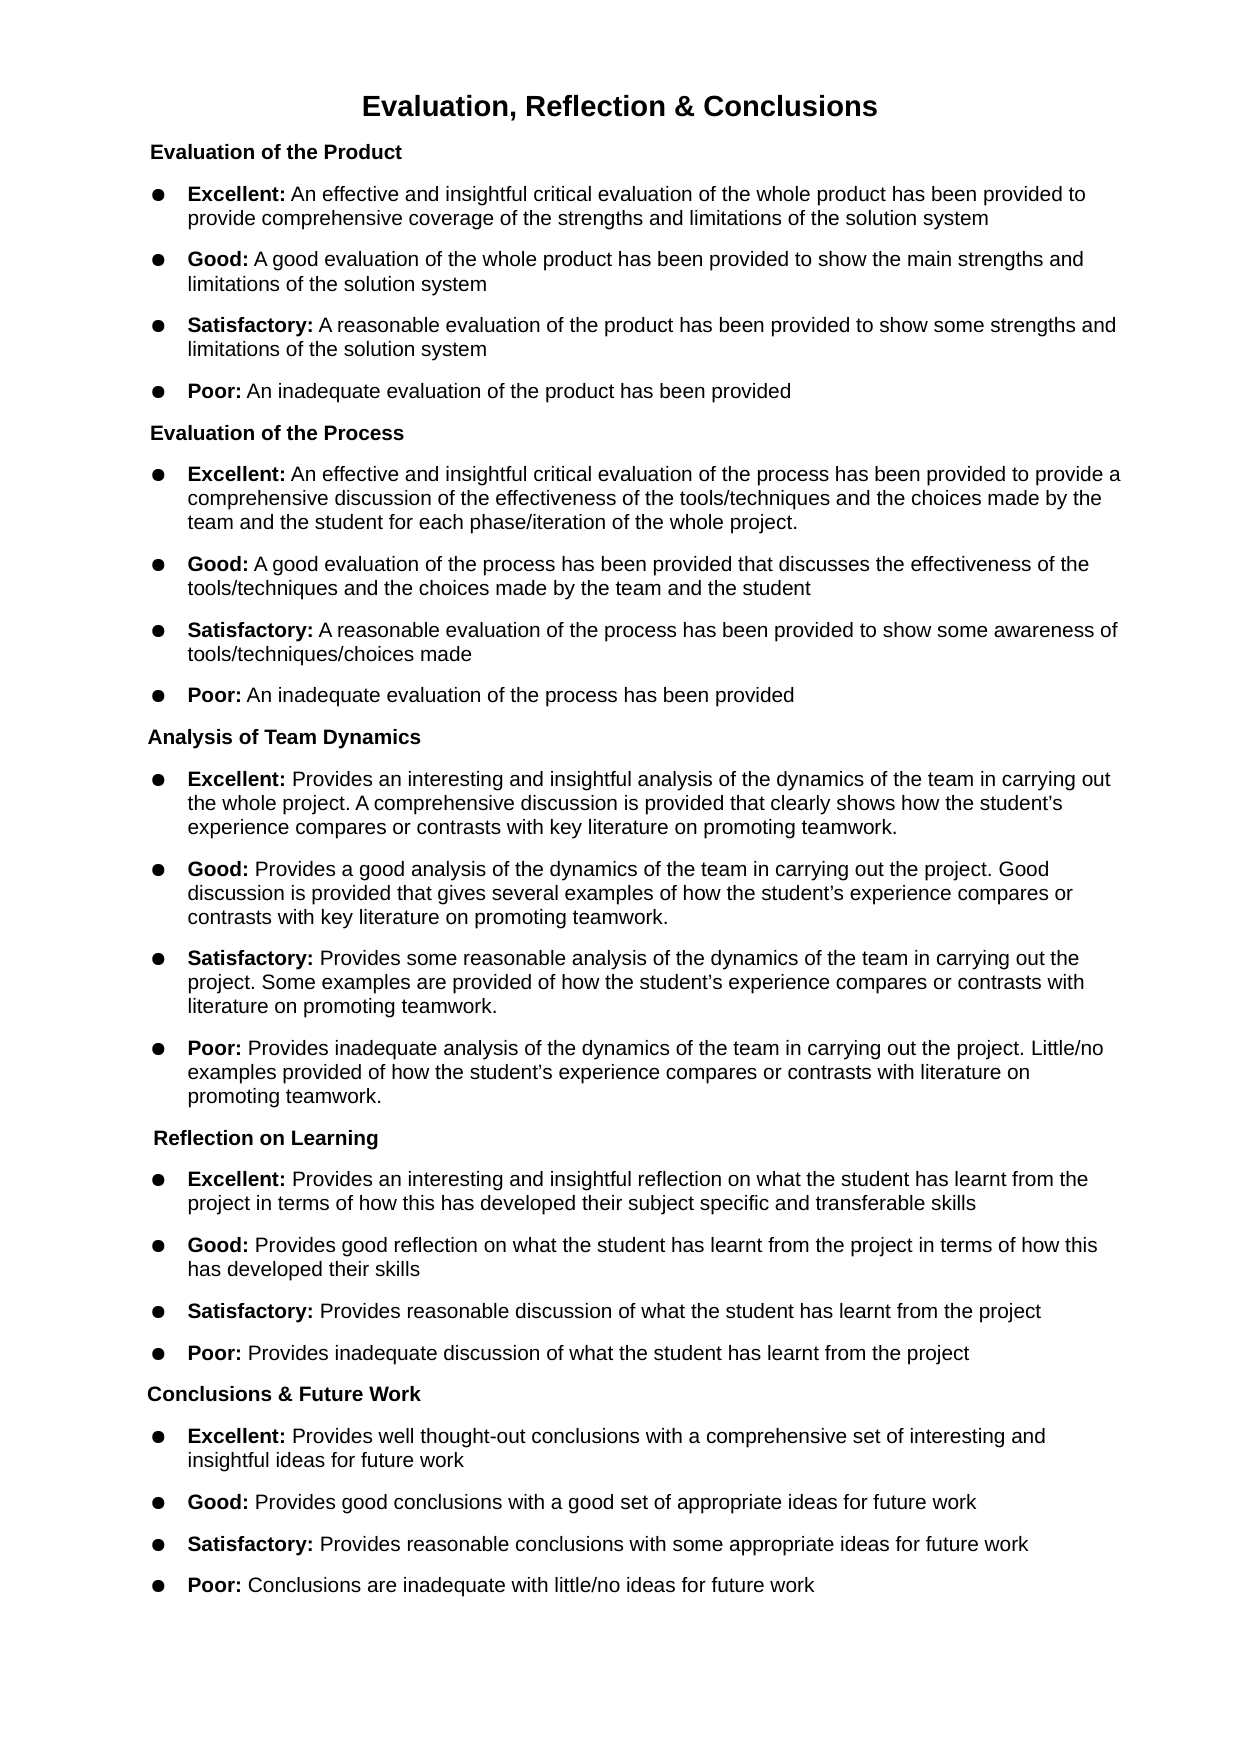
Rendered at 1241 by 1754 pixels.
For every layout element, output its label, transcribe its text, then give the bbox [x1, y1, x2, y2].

list Poor: Provides inadequate discussion of what the student has learnt from the project [150, 1340, 1128, 1364]
list Poor: Conclusions are inadequate with little/no ideas for future work [150, 1573, 1128, 1597]
list Poor: Provides inadequate analysis of the dynamics of the team in carrying out the project. Little/no examples provided of how the student’s experience compares or contrasts with literature on promoting teamwork. [150, 1036, 1128, 1108]
text Conclusions & Future Work [112, 1382, 1128, 1406]
text Reflection on Learning [112, 1126, 1128, 1149]
list Satisfactory: A reasonable evaluation of the product has been provided to show some strengths and limitations of the solution system [150, 313, 1128, 361]
list Excellent: An effective and insightful critical evaluation of the process has been provided to provide a comprehensive discussion of the effectiveness of the tools/techniques and the choices made by the team and the student for each phase/iteration of the whole project. [150, 462, 1128, 534]
list Satisfactory: Provides some reasonable analysis of the dynamics of the team in carrying out the project. Some examples are provided of how the student’s experience compares or contrasts with literature on promoting teamwork. [150, 946, 1128, 1018]
list Excellent: Provides an interesting and insightful reflection on what the student has learnt from the project in terms of how this has developed their subject specific and transferable skills [150, 1167, 1128, 1215]
list Excellent: Provides well thought-out conclusions with a comprehensive set of interesting and insightful ideas for future work [150, 1424, 1128, 1472]
list Excellent: An effective and insightful critical evaluation of the whole product has been provided to provide comprehensive coverage of the strengths and limitations of the solution system [150, 182, 1128, 229]
list Satisfactory: Provides reasonable conclusions with some appropriate ideas for future work [150, 1531, 1128, 1555]
list Good: A good evaluation of the process has been provided that discusses the effectiveness of the tools/techniques and the choices made by the team and the student [150, 552, 1128, 600]
list Good: Provides a good analysis of the dynamics of the team in carrying out the project. Good discussion is provided that gives several examples of how the student’s experience compares or contrasts with key literature on promoting teamwork. [150, 856, 1128, 928]
text Analysis of Team Dynamics [112, 725, 1128, 749]
list Satisfactory: A reasonable evaluation of the process has been provided to show some awareness of tools/techniques/choices made [150, 618, 1128, 666]
list Satisfactory: Provides reasonable discussion of what the student has learnt from the project [150, 1299, 1128, 1323]
list Good: Provides good conclusions with a good set of appropriate ideas for future work [150, 1489, 1128, 1514]
list Good: Provides good reflection on what the student has learnt from the project in terms of how this has developed their skills [150, 1233, 1128, 1281]
list Excellent: Provides an interesting and insightful analysis of the dynamics of the team in carrying out the whole project. A comprehensive discussion is provided that clearly shows how the student’s experience compares or contrasts with key literature on promoting teamwork. [150, 767, 1128, 839]
list Poor: An inadequate evaluation of the product has been provided [150, 379, 1128, 403]
text Evaluation of the Process [150, 421, 1128, 444]
list Good: A good evaluation of the whole product has been provided to show the main strengths and limitations of the solution system [150, 247, 1128, 295]
list Poor: An inadequate evaluation of the process has been provided [150, 683, 1128, 707]
text Evaluation, Reflection & Conclusions [112, 89, 1128, 122]
text Evaluation of the Product [150, 140, 1128, 164]
